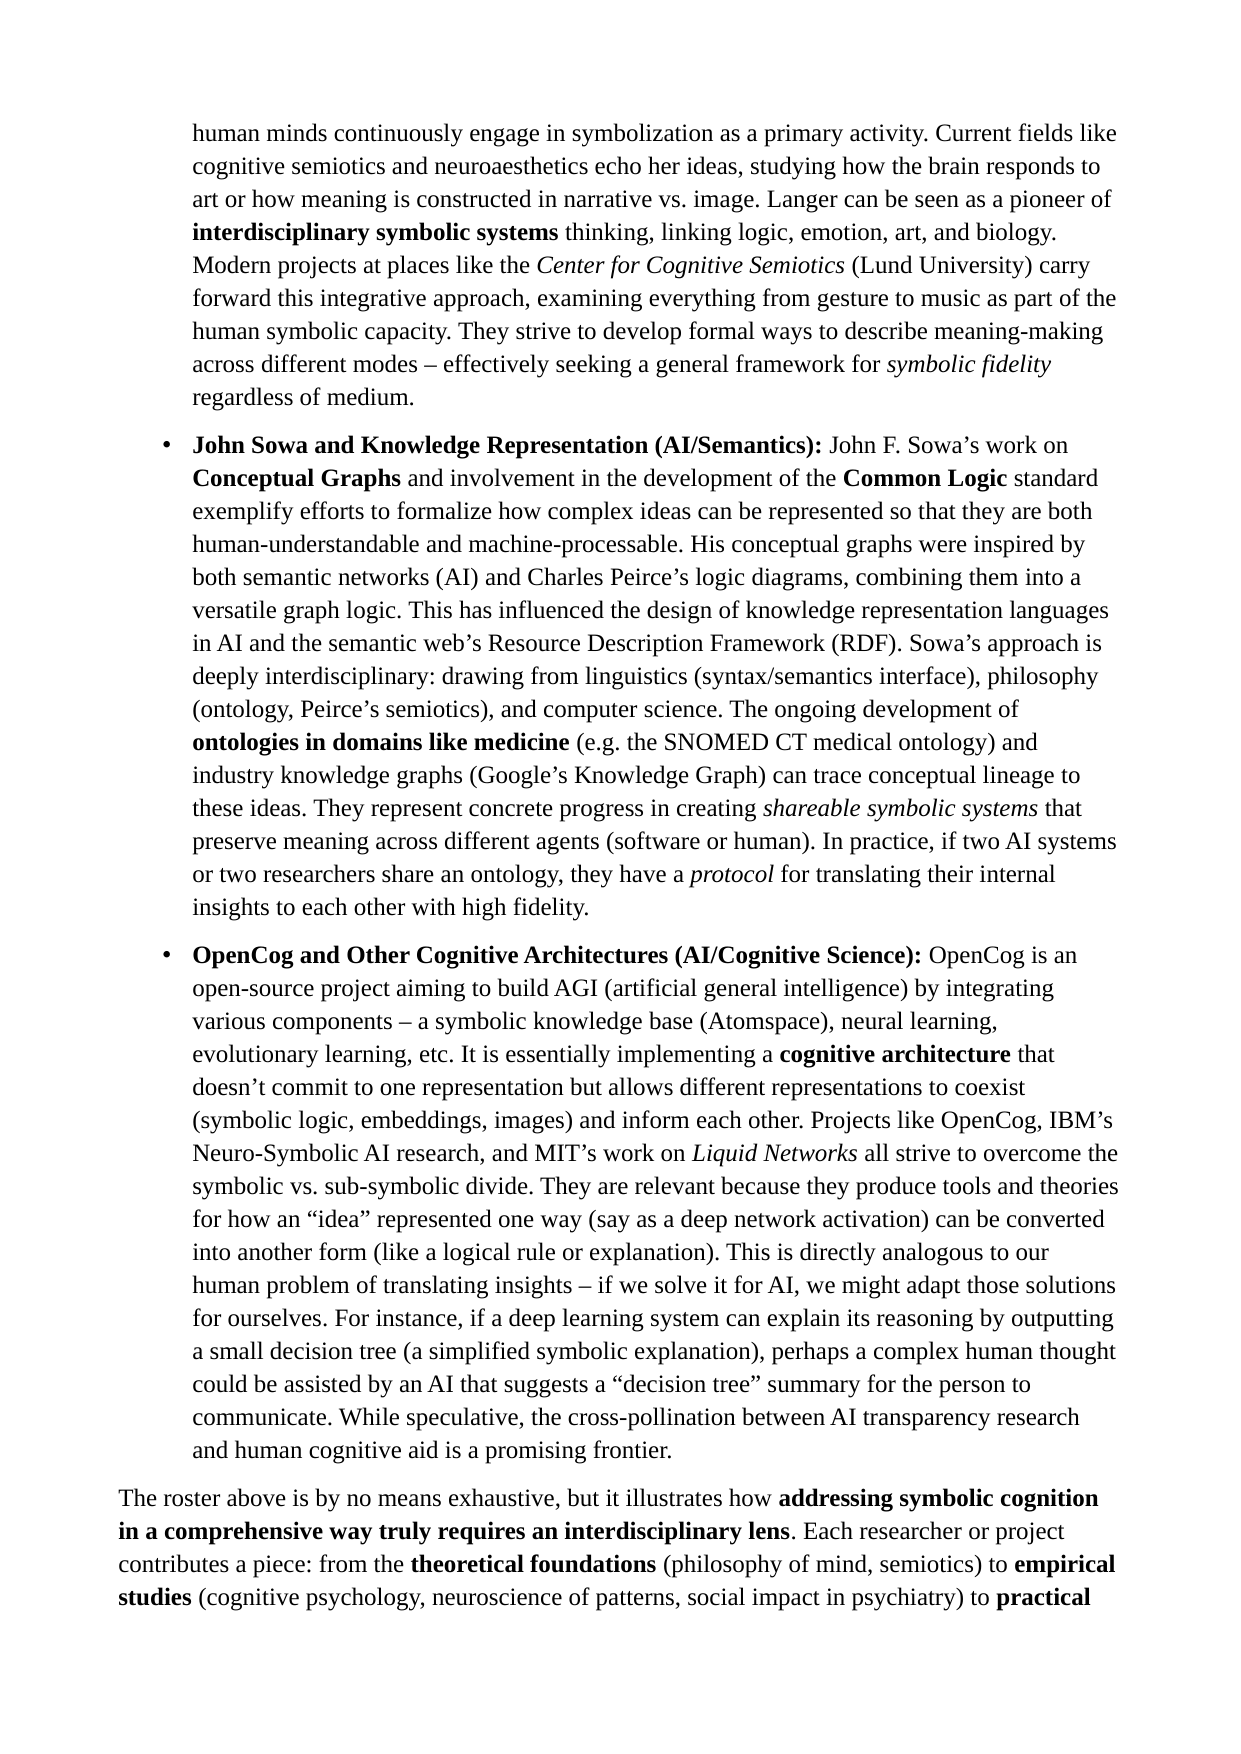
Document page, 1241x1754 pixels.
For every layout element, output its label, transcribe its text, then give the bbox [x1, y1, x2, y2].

text The roster above is by no means exhaustive, but it illustrates how addressing symbolic cognition in a comprehensive way truly requires an interdisciplinary lens. Each researcher or project contributes a piece: from the theoretical foundations (philosophy of mind, semiotics) to empirical studies (cognitive psychology, neuroscience of patterns, social impact in psychiatry) to practical [118, 1483, 1122, 1611]
list OpenCog and Other Cognitive Architectures (AI/Cognitive Science): OpenCog is an open-source project aiming to build AGI (artificial general intelligence) by integrating various components – a symbolic knowledge base (Atomspace), neural learning, evolutionary learning, etc. It is essentially implementing a cognitive architecture that doesn’t commit to one representation but allows different representations to coexist (symbolic logic, embeddings, images) and inform each other. Projects like OpenCog, IBM’s Neuro-Symbolic AI research, and MIT’s work on Liquid Networks all strive to overcome the symbolic vs. sub-symbolic divide. They are relevant because they produce tools and theories for how an “idea” represented one way (say as a deep network activation) can be converted into another form (like a logical rule or explanation). This is directly analogous to our human problem of translating insights – if we solve it for AI, we might adapt those solutions for ourselves. For instance, if a deep learning system can explain its reasoning by outputting a small decision tree (a simplified symbolic explanation), perhaps a complex human thought could be assisted by an AI that suggests a “decision tree” summary for the person to communicate. While speculative, the cross-pollination between AI transparency research and human cognitive aid is a promising frontier. [162, 940, 1122, 1464]
list John Sowa and Knowledge Representation (AI/Semantics): John F. Sowa’s work on Conceptual Graphs and involvement in the development of the Common Logic standard exemplify efforts to formalize how complex ideas can be represented so that they are both human-understandable and machine-processable. His conceptual graphs were inspired by both semantic networks (AI) and Charles Peirce’s logic diagrams, combining them into a versatile graph logic. This has influenced the design of knowledge representation languages in AI and the semantic web’s Resource Description Framework (RDF). Sowa’s approach is deeply interdisciplinary: drawing from linguistics (syntax/semantics interface), philosophy (ontology, Peirce’s semiotics), and computer science. The ongoing development of ontologies in domains like medicine (e.g. the SNOMED CT medical ontology) and industry knowledge graphs (Google’s Knowledge Graph) can trace conceptual lineage to these ideas. They represent concrete progress in creating shareable symbolic systems that preserve meaning across different agents (software or human). In practice, if two AI systems or two researchers share an ontology, they have a protocol for translating their internal insights to each other with high fidelity. [162, 430, 1122, 921]
list human minds continuously engage in symbolization as a primary activity. Current fields like cognitive semiotics and neuroaesthetics echo her ideas, studying how the brain responds to art or how meaning is constructed in narrative vs. image. Langer can be seen as a pioneer of interdisciplinary symbolic systems thinking, linking logic, emotion, art, and biology. Modern projects at places like the Center for Cognitive Semiotics (Lund University) carry forward this integrative approach, examining everything from gesture to music as part of the human symbolic capacity. They strive to develop formal ways to describe meaning-making across different modes – effectively seeking a general framework for symbolic fidelity regardless of medium. [162, 118, 1122, 411]
